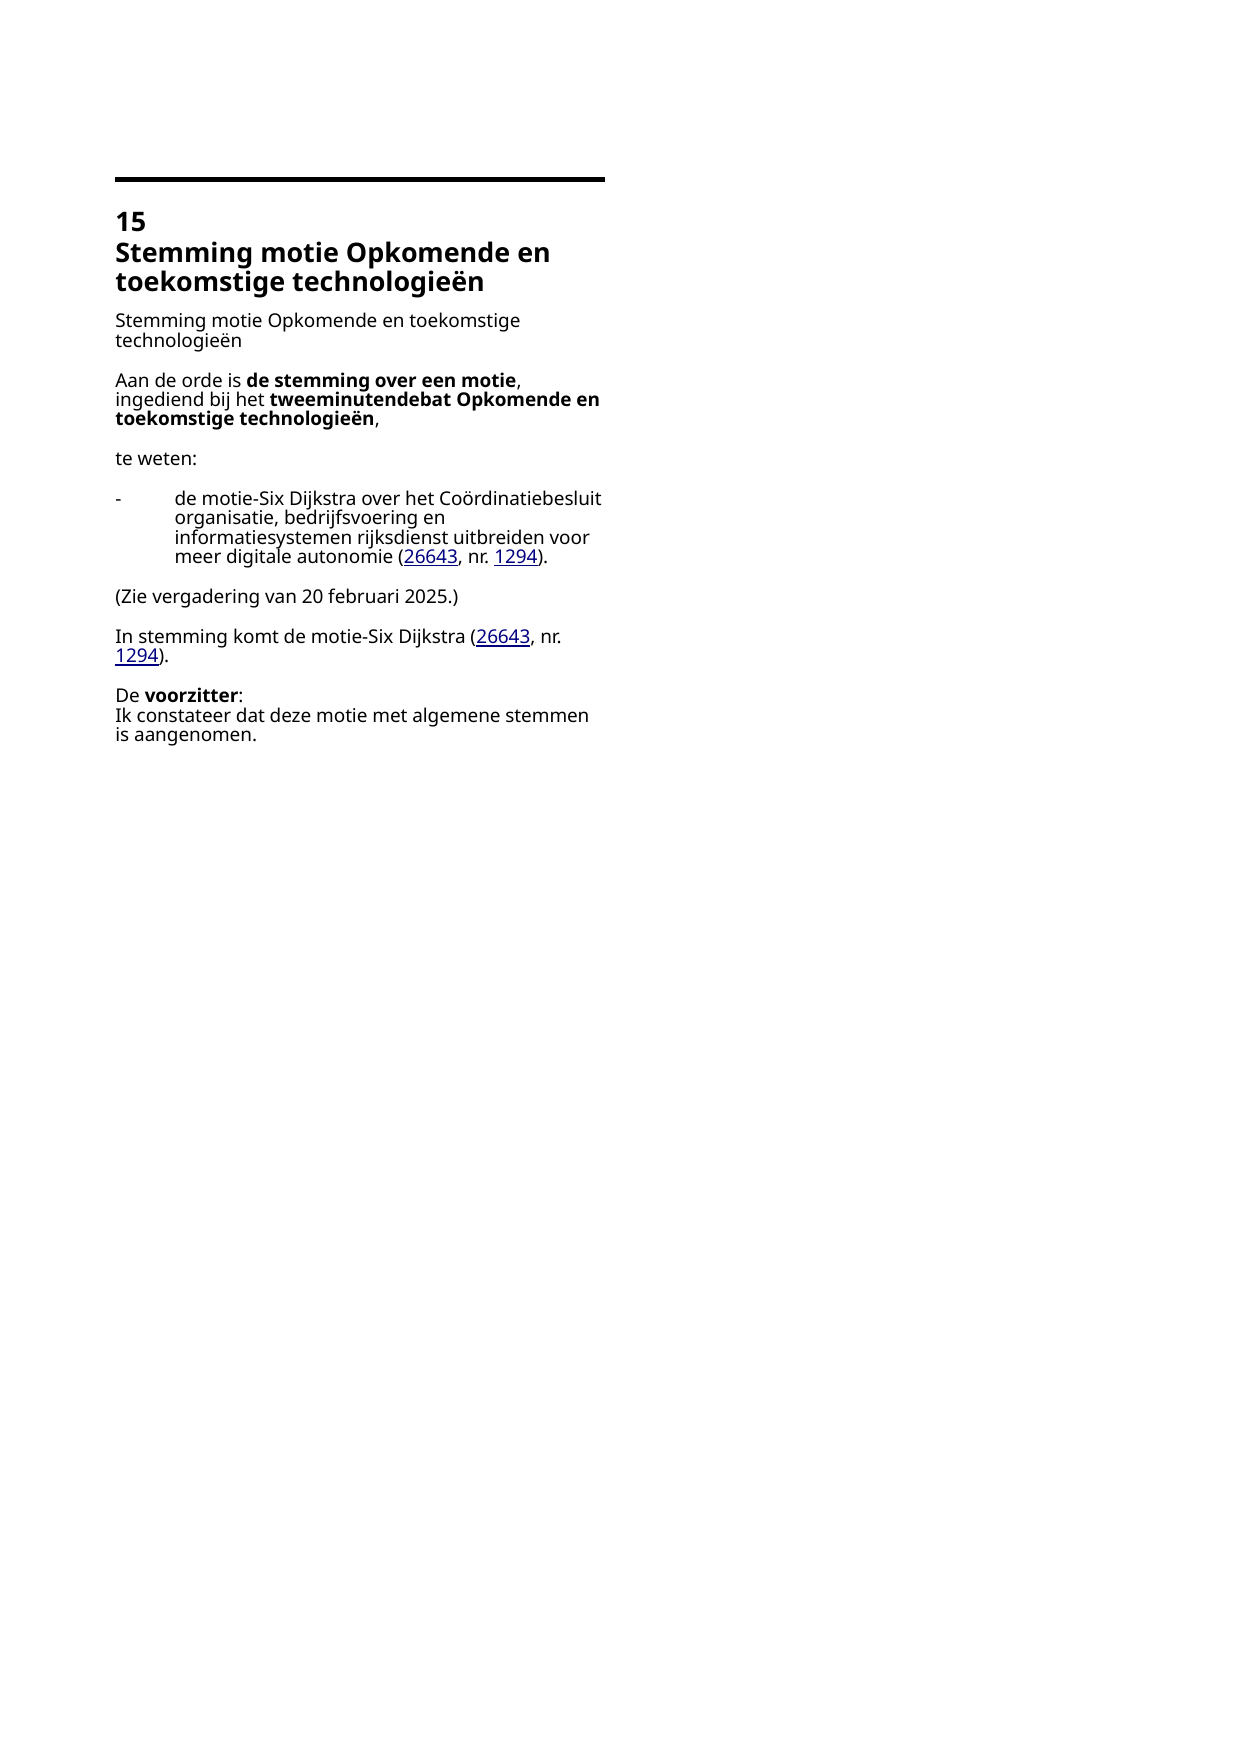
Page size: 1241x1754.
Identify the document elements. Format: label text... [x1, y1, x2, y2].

text (Zie vergadering van 20 februari 2025.) [115, 588, 605, 607]
text Stemming motie Opkomende en toekomstige technologieën [115, 239, 605, 312]
text Stemming motie Opkomende en toekomstige technologieën [115, 312, 605, 351]
list de motie-Six Dijkstra over het Coördinatiebesluit organisatie, bedrijfsvoering en informatiesystemen rijksdienst uitbreiden voor meer digitale autonomie (26643, nr. 1294). [115, 490, 605, 567]
text 15 [115, 203, 605, 239]
text Aan de orde is de stemming over een motie, ingediend bij het tweeminutendebat Opkomende en toekomstige technologieën, [115, 372, 605, 429]
text De voorzitter: [115, 687, 605, 707]
text te weten: [115, 450, 605, 469]
text Ik constateer dat deze motie met algemene stemmen is aangenomen. [115, 707, 605, 745]
text In stemming komt de motie-Six Dijkstra (26643, nr. 1294). [115, 628, 605, 667]
